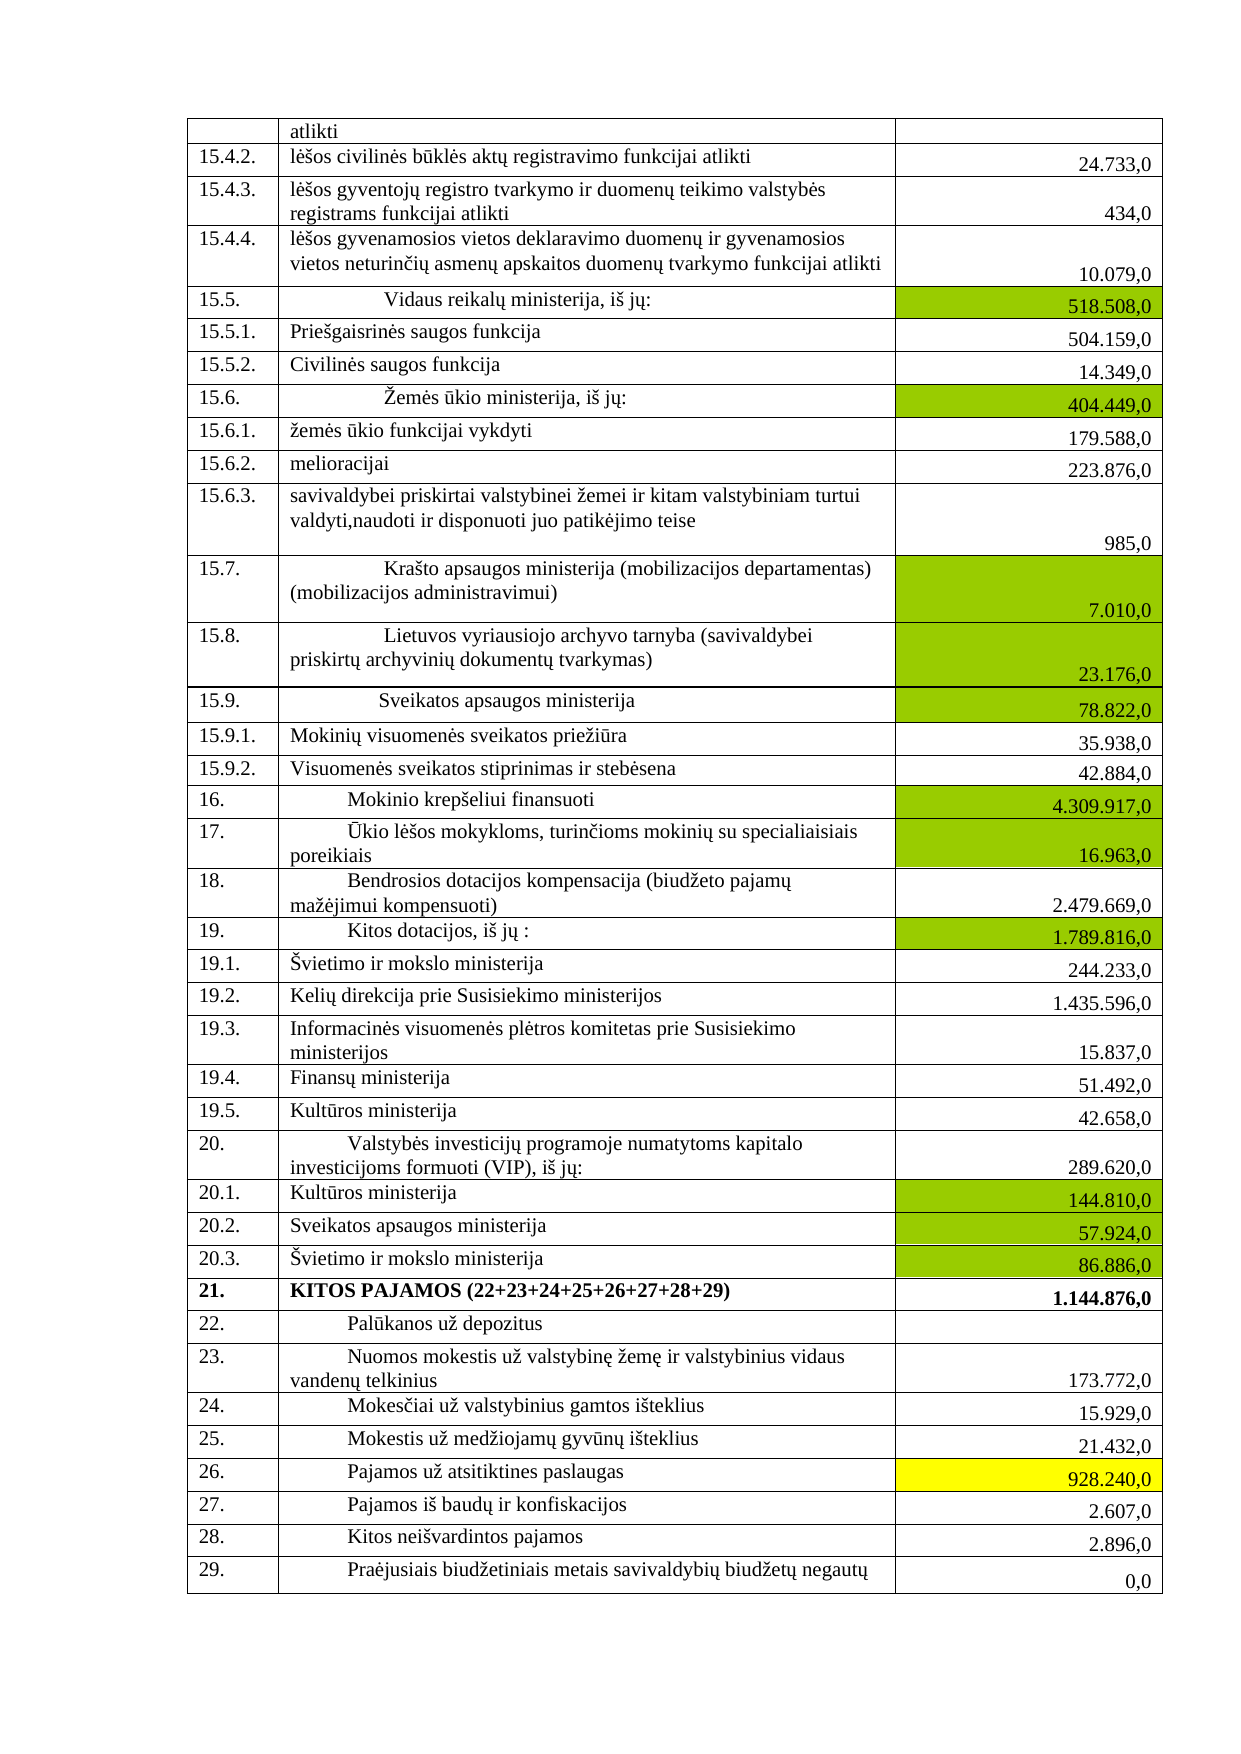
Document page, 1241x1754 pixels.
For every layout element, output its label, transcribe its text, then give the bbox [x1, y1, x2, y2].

table_cell 15.7. [188, 556, 278, 622]
table_cell 0,0 [896, 1557, 1162, 1593]
table_cell 24. [188, 1393, 278, 1425]
table_cell 2.896,0 [896, 1525, 1162, 1556]
table_cell 19.4. [188, 1065, 278, 1097]
table_cell Mokestis už medžiojamų gyvūnų išteklius [279, 1426, 895, 1458]
table_cell Mokinių visuomenės sveikatos priežiūra [279, 723, 895, 755]
table_cell Kultūros ministerija [279, 1180, 895, 1212]
table_cell Mokesčiai už valstybinius gamtos išteklius [279, 1393, 895, 1425]
table_cell 23.176,0 [896, 623, 1162, 686]
table_cell 15.4.4. [188, 226, 278, 286]
table_cell [896, 119, 1162, 143]
table_cell 20.3. [188, 1246, 278, 1277]
table_cell 15.9.1. [188, 723, 278, 755]
table_cell 86.886,0 [896, 1246, 1162, 1277]
table_cell 15.6.1. [188, 418, 278, 449]
table_cell Bendrosios dotacijos kompensacija (biudžeto pajamų mažėjimui kompensuoti) [279, 869, 895, 917]
table_cell 7.010,0 [896, 556, 1162, 622]
table_cell 15.5. [188, 287, 278, 318]
table_cell 15.6. [188, 385, 278, 417]
table_cell 15.6.2. [188, 451, 278, 482]
table_cell Krašto apsaugos ministerija (mobilizacijos departamentas)(mobilizacijos administravimui) [279, 556, 895, 622]
table_cell 20. [188, 1131, 278, 1179]
table_cell Palūkanos už depozitus [279, 1311, 895, 1343]
table_cell 15.6.3. [188, 484, 278, 555]
table_cell 15.8. [188, 623, 278, 686]
table_cell Mokinio krepšeliui finansuoti [279, 786, 895, 818]
table_cell 16.963,0 [896, 819, 1162, 867]
table_cell 25. [188, 1426, 278, 1458]
table_cell 51.492,0 [896, 1065, 1162, 1097]
table_cell 27. [188, 1492, 278, 1523]
table_cell 504.159,0 [896, 319, 1162, 351]
table_cell Priešgaisrinės saugos funkcija [279, 319, 895, 351]
table_cell 14.349,0 [896, 352, 1162, 384]
table_cell Civilinės saugos funkcija [279, 352, 895, 384]
table_cell 21. [188, 1279, 278, 1310]
table_cell Kelių direkcija prie Susisiekimo ministerijos [279, 983, 895, 1015]
table_cell melioracijai [279, 451, 895, 482]
table_cell 15.9. [188, 688, 278, 722]
table_cell 28. [188, 1525, 278, 1556]
table_cell Finansų ministerija [279, 1065, 895, 1097]
table_cell 179.588,0 [896, 418, 1162, 449]
table_cell žemės ūkio funkcijai vykdyti [279, 418, 895, 449]
table_cell 10.079,0 [896, 226, 1162, 286]
table_cell 20.2. [188, 1213, 278, 1244]
table_cell Kultūros ministerija [279, 1098, 895, 1130]
table_cell 24.733,0 [896, 144, 1162, 176]
table_cell 19.2. [188, 983, 278, 1015]
table_cell 22. [188, 1311, 278, 1343]
table_cell 42.884,0 [896, 756, 1162, 785]
table_cell 2.479.669,0 [896, 869, 1162, 917]
table_cell 928.240,0 [896, 1459, 1162, 1491]
table_cell 19.1. [188, 950, 278, 982]
table_cell Kitos dotacijos, iš jų : [279, 918, 895, 949]
table_cell 42.658,0 [896, 1098, 1162, 1130]
table_cell 173.772,0 [896, 1344, 1162, 1392]
table_cell lėšos civilinės būklės aktų registravimo funkcijai atlikti [279, 144, 895, 176]
table_cell Visuomenės sveikatos stiprinimas ir stebėsena [279, 756, 895, 785]
table_cell Ūkio lėšos mokykloms, turinčioms mokinių su specialiaisiais poreikiais [279, 819, 895, 867]
table_cell Pajamos iš baudų ir konfiskacijos [279, 1492, 895, 1523]
table_cell Vidaus reikalų ministerija, iš jų: [279, 287, 895, 318]
table_cell Sveikatos apsaugos ministerija [279, 688, 895, 722]
table_cell atlikti [279, 119, 895, 143]
table_cell 4.309.917,0 [896, 786, 1162, 818]
table_cell 17. [188, 819, 278, 867]
table_cell 244.233,0 [896, 950, 1162, 982]
table_cell 18. [188, 869, 278, 917]
table_cell 144.810,0 [896, 1180, 1162, 1212]
table_cell 15.5.2. [188, 352, 278, 384]
table_cell 15.9.2. [188, 756, 278, 785]
table_cell Informacinės visuomenės plėtros komitetas prie Susisiekimo ministerijos [279, 1016, 895, 1064]
table_cell 23. [188, 1344, 278, 1392]
table_cell 78.822,0 [896, 688, 1162, 722]
table_cell 434,0 [896, 177, 1162, 225]
table_cell 1.144.876,0 [896, 1279, 1162, 1310]
table_cell 223.876,0 [896, 451, 1162, 482]
table_cell 2.607,0 [896, 1492, 1162, 1523]
table_cell 57.924,0 [896, 1213, 1162, 1244]
table_cell 20.1. [188, 1180, 278, 1212]
table_cell 21.432,0 [896, 1426, 1162, 1458]
table_cell 15.5.1. [188, 319, 278, 351]
table_cell 985,0 [896, 484, 1162, 555]
table_cell 19.3. [188, 1016, 278, 1064]
table_cell Sveikatos apsaugos ministerija [279, 1213, 895, 1244]
table_cell 35.938,0 [896, 723, 1162, 755]
table_cell savivaldybei priskirtai valstybinei žemei ir kitam valstybiniam turtui valdyti,naudoti ir disponuoti juo patikėjimo teise [279, 484, 895, 555]
table_cell 15.837,0 [896, 1016, 1162, 1064]
table_cell [896, 1311, 1162, 1343]
table_cell 16. [188, 786, 278, 818]
table_cell Lietuvos vyriausiojo archyvo tarnyba (savivaldybei priskirtų archyvinių dokumentų tvarkymas) [279, 623, 895, 686]
table_cell 404.449,0 [896, 385, 1162, 417]
table_cell 15.4.3. [188, 177, 278, 225]
table_cell 26. [188, 1459, 278, 1491]
table_cell 289.620,0 [896, 1131, 1162, 1179]
table_cell 1.435.596,0 [896, 983, 1162, 1015]
table_cell lėšos gyvenamosios vietos deklaravimo duomenų ir gyvenamosios vietos neturinčių asmenų apskaitos duomenų tvarkymo funkcijai atlikti [279, 226, 895, 286]
table_cell Žemės ūkio ministerija, iš jų: [279, 385, 895, 417]
table_cell 518.508,0 [896, 287, 1162, 318]
table_cell [188, 119, 278, 143]
table_cell 29. [188, 1557, 278, 1593]
table_cell Švietimo ir mokslo ministerija [279, 1246, 895, 1277]
table_cell Nuomos mokestis už valstybinę žemę ir valstybinius vidaus vandenų telkinius [279, 1344, 895, 1392]
table_cell Praėjusiais biudžetiniais metais savivaldybių biudžetų negautų [279, 1557, 895, 1593]
table_cell 1.789.816,0 [896, 918, 1162, 949]
table_cell 19.5. [188, 1098, 278, 1130]
table_cell KITOS PAJAMOS (22+23+24+25+26+27+28+29) [279, 1279, 895, 1310]
table_cell Kitos neišvardintos pajamos [279, 1525, 895, 1556]
table_cell lėšos gyventojų registro tvarkymo ir duomenų teikimo valstybės registrams funkcijai atlikti [279, 177, 895, 225]
table_cell Pajamos už atsitiktines paslaugas [279, 1459, 895, 1491]
table_cell Valstybės investicijų programoje numatytoms kapitalo investicijoms formuoti (VIP), iš jų: [279, 1131, 895, 1179]
table_cell 15.929,0 [896, 1393, 1162, 1425]
table_cell Švietimo ir mokslo ministerija [279, 950, 895, 982]
table_cell 19. [188, 918, 278, 949]
table_cell 15.4.2. [188, 144, 278, 176]
